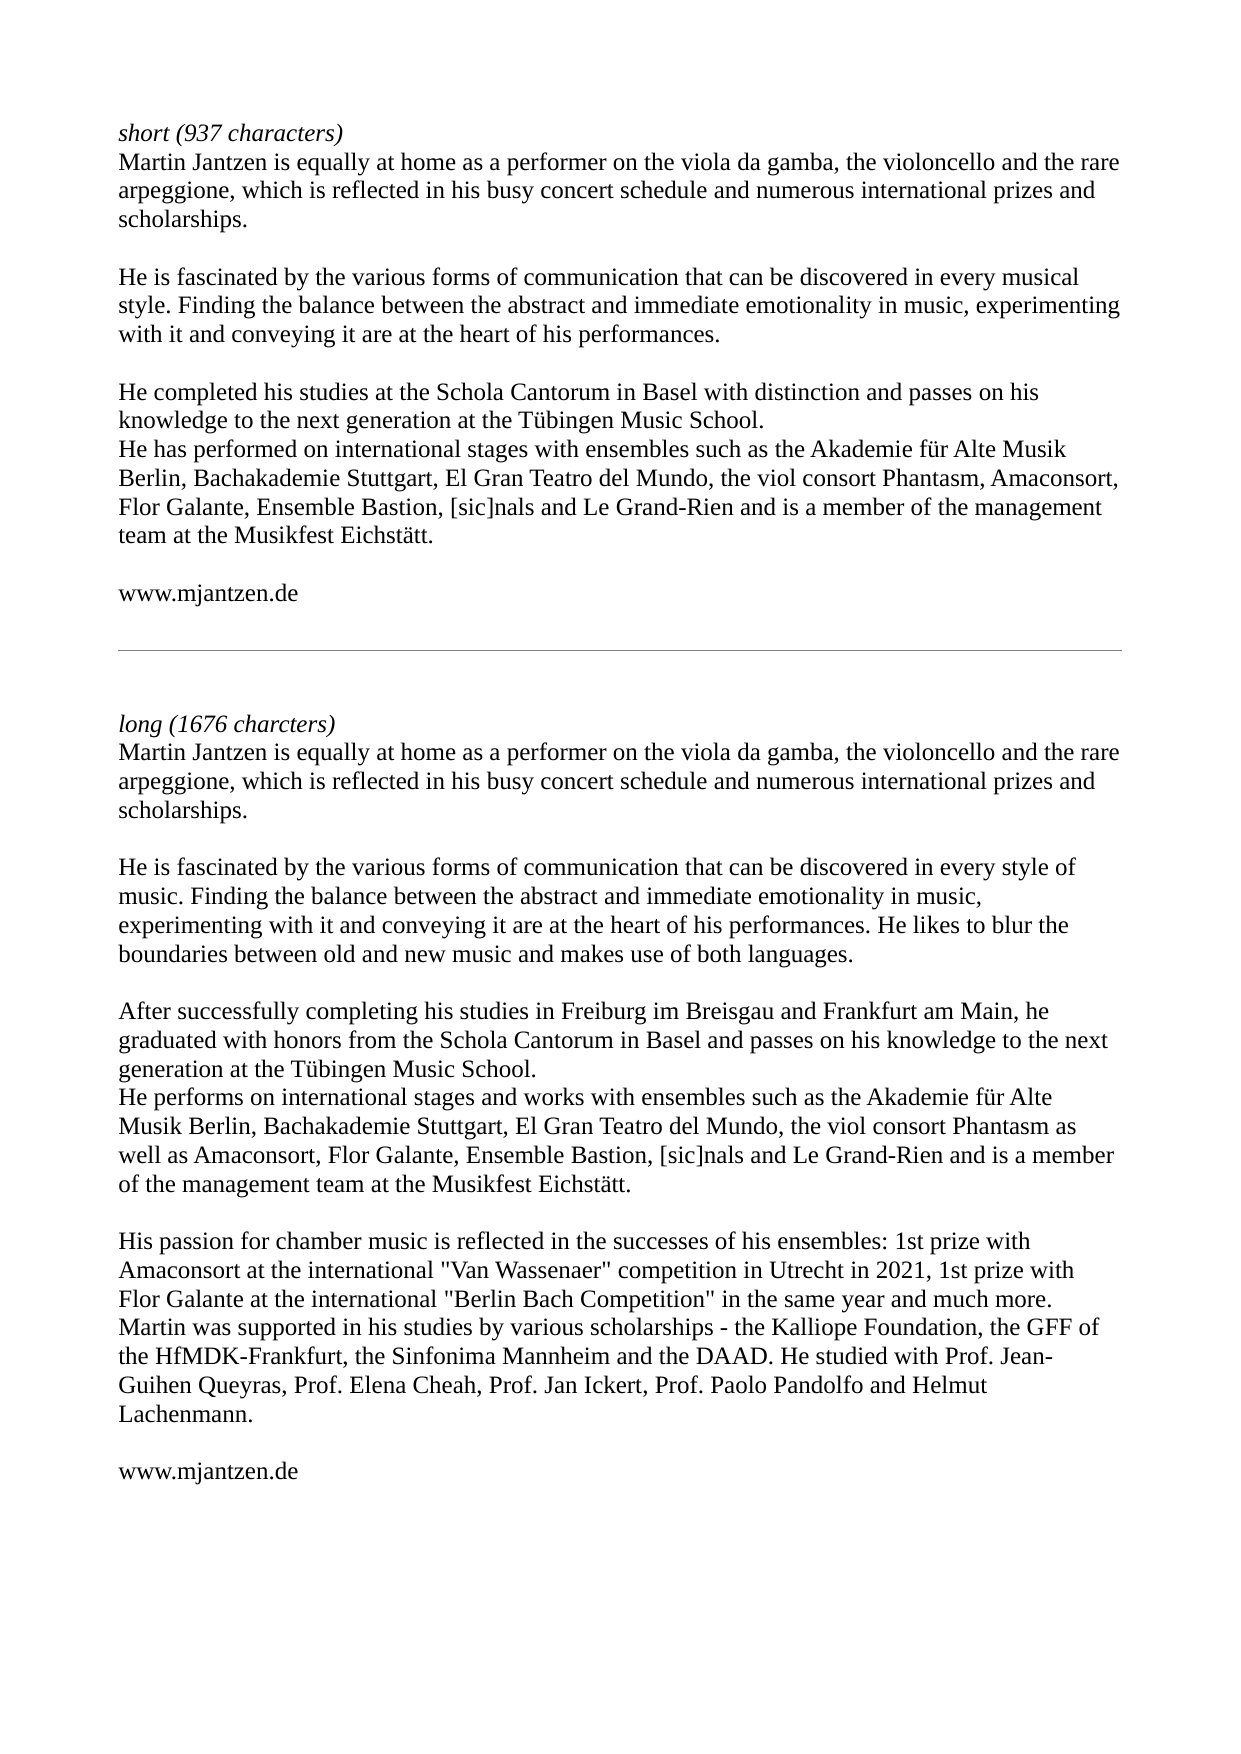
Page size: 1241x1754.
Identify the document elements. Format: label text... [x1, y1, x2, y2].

text He performs on international stages and works with ensembles such as the Akademie für Alte Musik Berlin, Bachakademie Stuttgart, El Gran Teatro del Mundo, the viol consort Phantasm as well as Amaconsort, Flor Galante, Ensemble Bastion, [sic]nals and Le Grand-Rien and is a member of the management team at the Musikfest Eichstätt. [118, 1082, 1122, 1197]
text After successfully completing his studies in Freiburg im Breisgau and Frankfurt am Main, he graduated with honors from the Schola Cantorum in Basel and passes on his knowledge to the next generation at the Tübingen Music School. [118, 996, 1122, 1082]
text He has performed on international stages with ensembles such as the Akademie für Alte Musik Berlin, Bachakademie Stuttgart, El Gran Teatro del Mundo, the viol consort Phantasm, Amaconsort, Flor Galante, Ensemble Bastion, [sic]nals and Le Grand-Rien and is a member of the management team at the Musikfest Eichstätt. [118, 434, 1122, 549]
text Martin Jantzen is equally at home as a performer on the viola da gamba, the violoncello and the rare arpeggione, which is reflected in his busy concert schedule and numerous international prizes and scholarships. [118, 147, 1122, 233]
text He is fascinated by the various forms of communication that can be discovered in every style of music. Finding the balance between the abstract and immediate emotionality in music, experimenting with it and conveying it are at the heart of his performances. He likes to blur the boundaries between old and new music and makes use of both languages. [118, 852, 1122, 967]
text long (1676 charcters) [118, 709, 1122, 737]
text His passion for chamber music is reflected in the successes of his ensembles: 1st prize with Amaconsort at the international "Van Wassenaer" competition in Utrecht in 2021, 1st prize with Flor Galante at the international "Berlin Bach Competition" in the same year and much more. [118, 1226, 1122, 1312]
text www.mjantzen.de [118, 1456, 1122, 1485]
text He is fascinated by the various forms of communication that can be discovered in every musical style. Finding the balance between the abstract and immediate emotionality in music, experimenting with it and conveying it are at the heart of his performances. [118, 262, 1122, 348]
text Martin Jantzen is equally at home as a performer on the viola da gamba, the violoncello and the rare arpeggione, which is reflected in his busy concert schedule and numerous international prizes and scholarships. [118, 737, 1122, 824]
text Martin was supported in his studies by various scholarships - the Kalliope Foundation, the GFF of the HfMDK-Frankfurt, the Sinfonima Mannheim and the DAAD. He studied with Prof. Jean-Guihen Queyras, Prof. Elena Cheah, Prof. Jan Ickert, Prof. Paolo Pandolfo and Helmut Lachenmann. [118, 1312, 1122, 1427]
text www.mjantzen.de [118, 578, 1122, 607]
text He completed his studies at the Schola Cantorum in Basel with distinction and passes on his knowledge to the next generation at the Tübingen Music School. [118, 377, 1122, 434]
text short (937 characters) [118, 118, 1122, 147]
